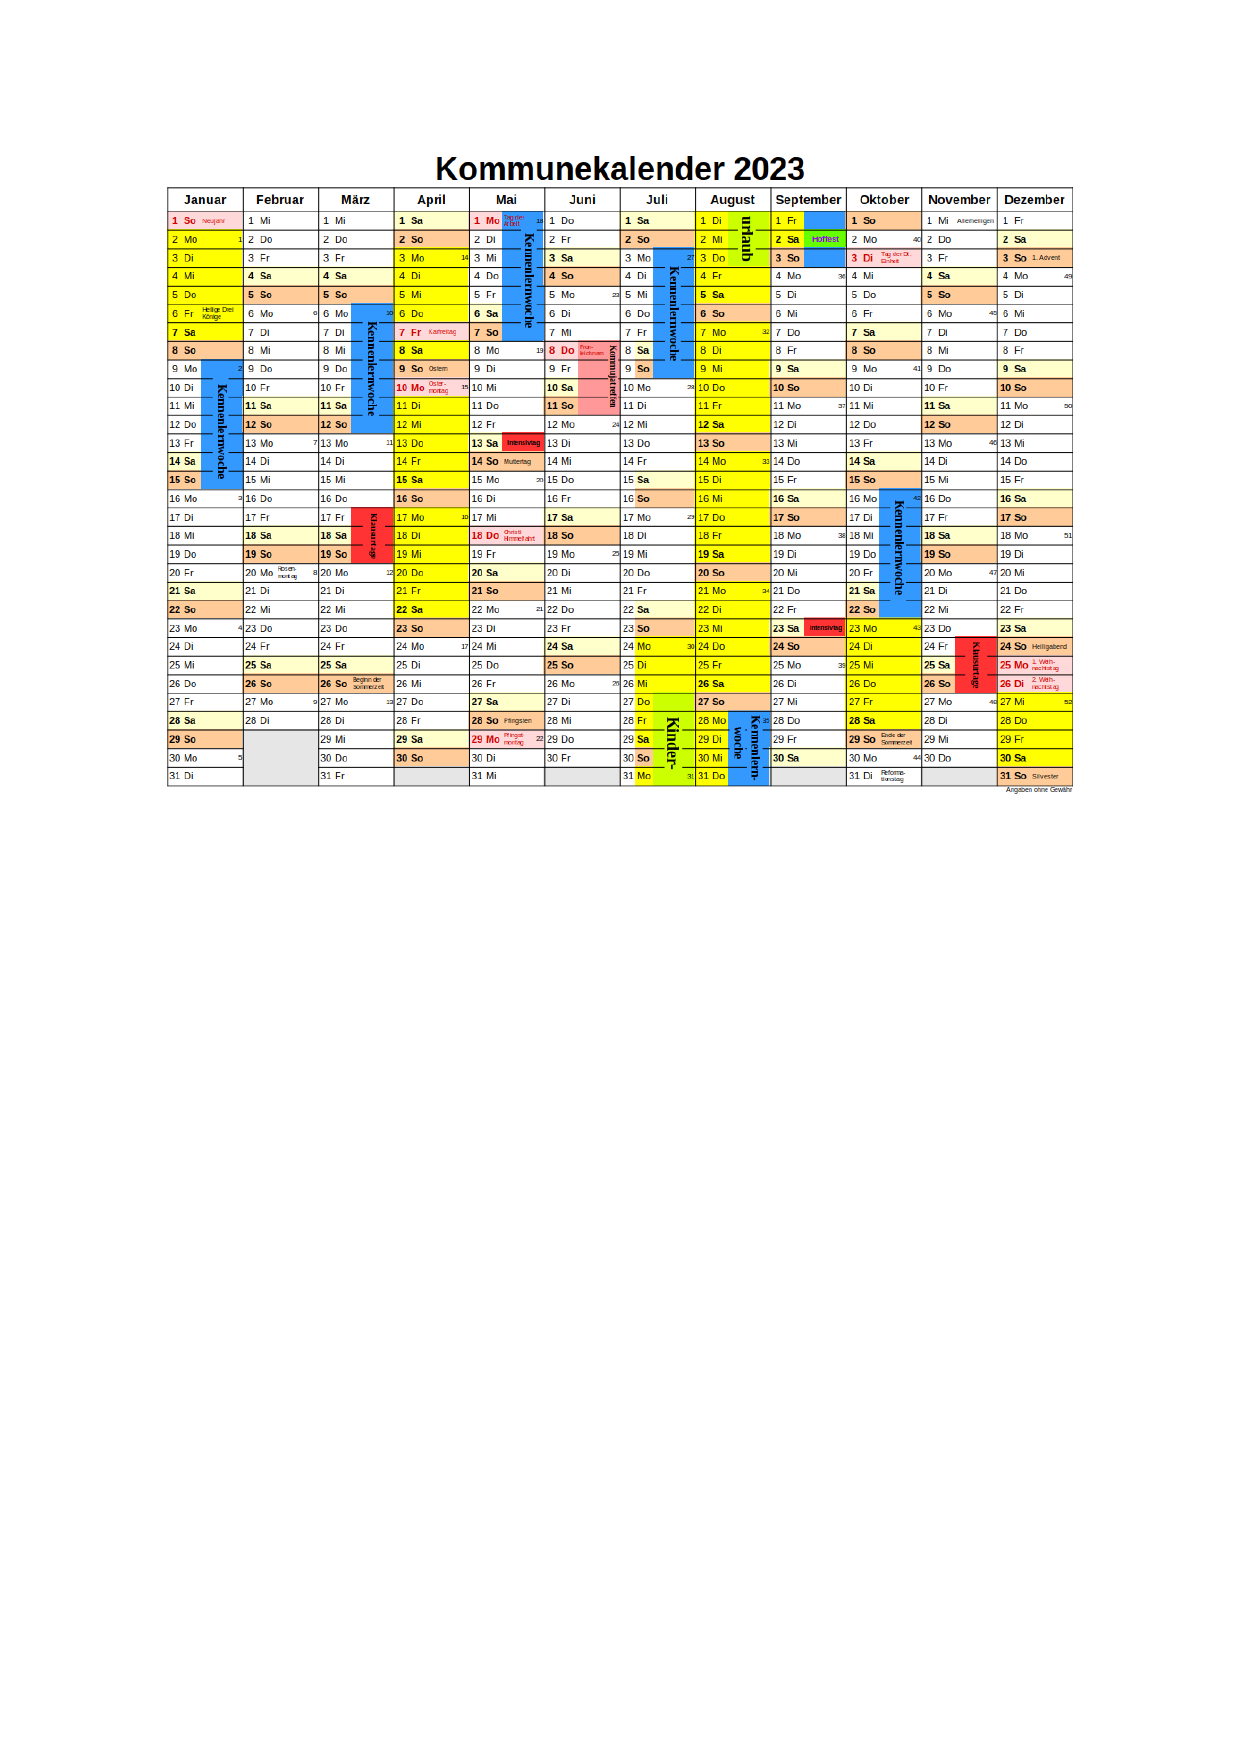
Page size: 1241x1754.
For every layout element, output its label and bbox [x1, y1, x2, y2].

picture [118, 118, 1123, 829]
